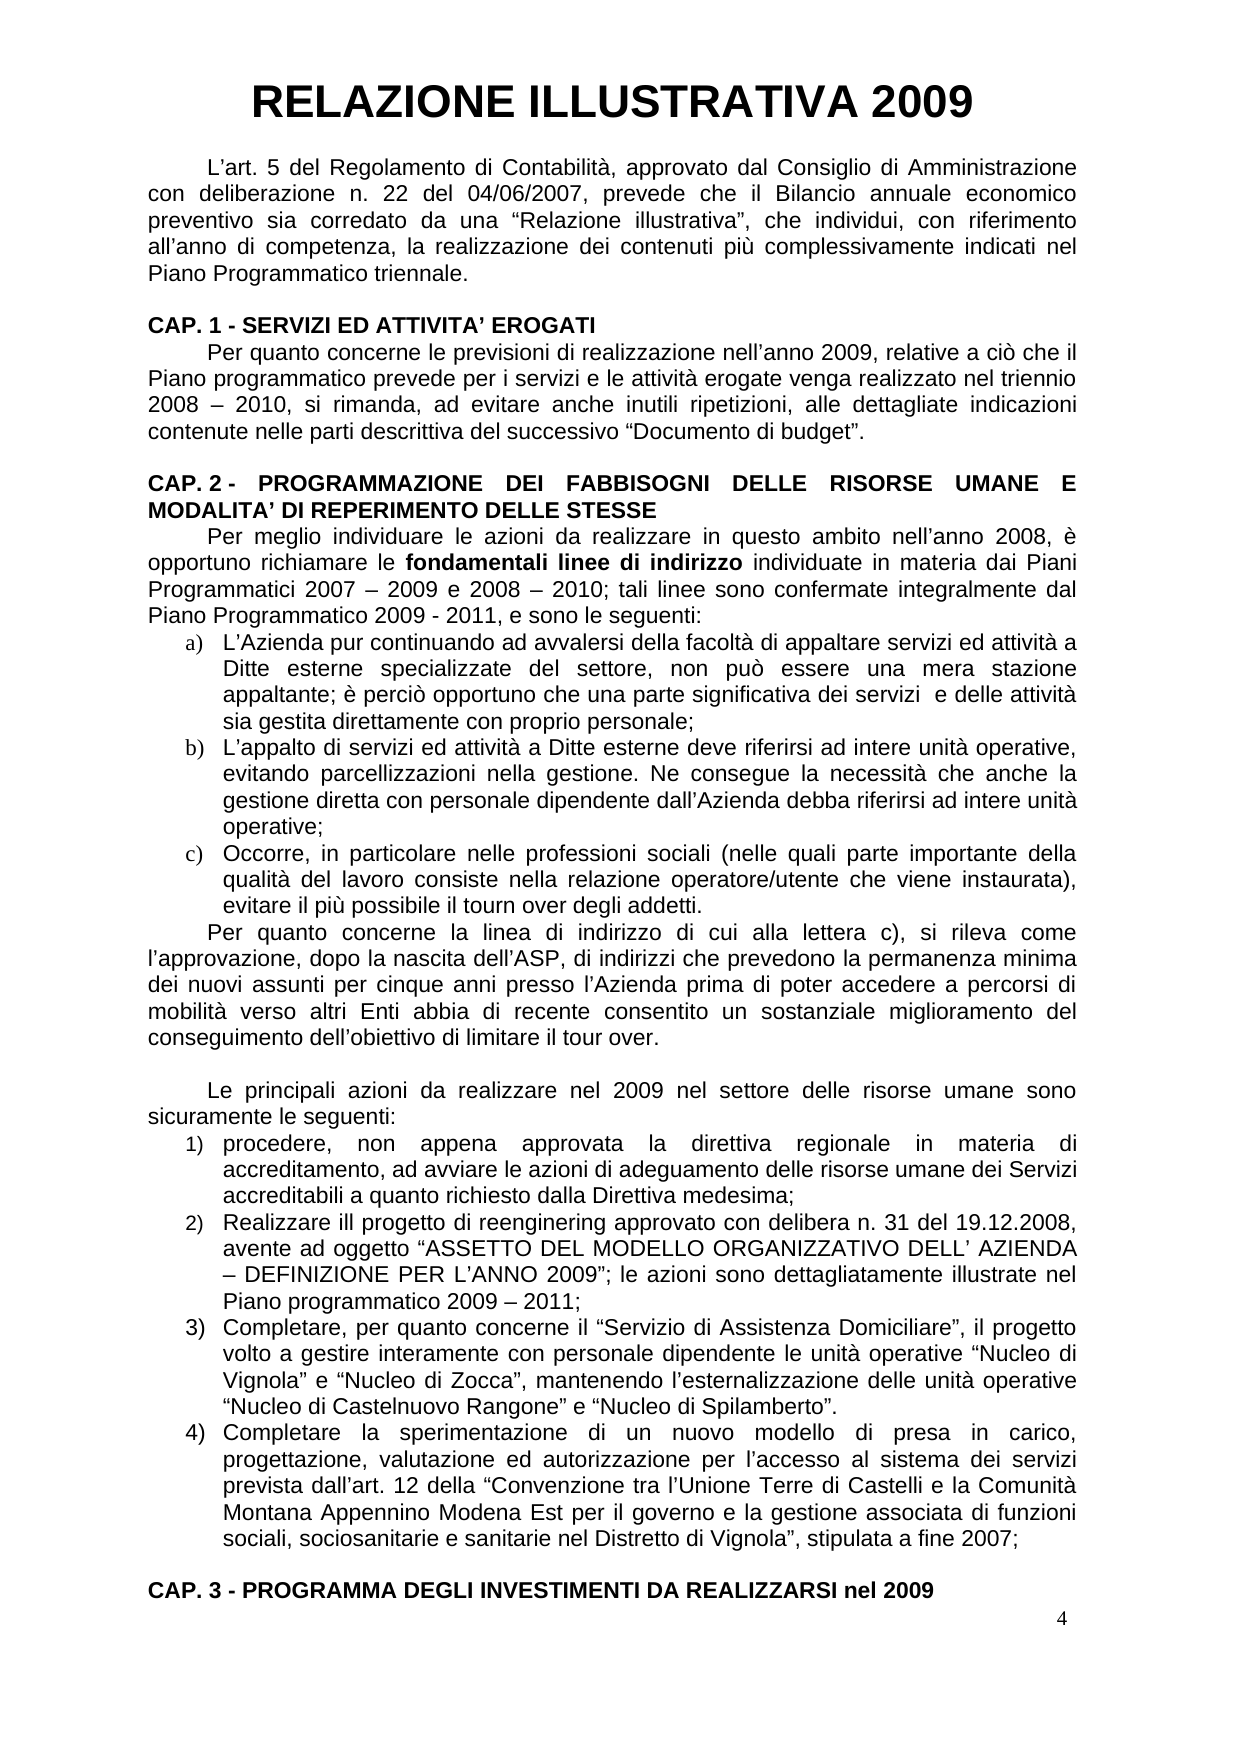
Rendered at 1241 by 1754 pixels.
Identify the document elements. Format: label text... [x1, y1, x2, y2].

list procedere, non appena approvata la direttiva regionale in materia di accreditamento, ad avviare le azioni di adeguamento delle risorse umane dei Servizi accreditabili a quanto richiesto dalla Direttiva medesima; [185, 1129, 1078, 1208]
text RELAZIONE ILLUSTRATIVA 2009 [148, 75, 1078, 128]
list L’appalto di servizi ed attività a Ditte esterne deve riferirsi ad intere unità operative, evitando parcellizzazioni nella gestione. Ne consegue la necessità che anche la gestione diretta con personale dipendente dall’Azienda debba riferirsi ad intere unità operative; [185, 734, 1078, 839]
text Le principali azioni da realizzare nel 2009 nel settore delle risorse umane sono sicuramente le seguenti: [148, 1077, 1078, 1129]
text CAP. 3 - PROGRAMMA DEGLI INVESTIMENTI DA REALIZZARSI nel 2009 [148, 1577, 1078, 1604]
text L’art. 5 del Regolamento di Contabilità, approvato dal Consiglio di Amministrazione con deliberazione n. 22 del 04/06/2007, prevede che il Bilancio annuale economico preventivo sia corredato da una “Relazione illustrativa”, che individui, con riferimento all’anno di competenza, la realizzazione dei contenuti più complessivamente indicati nel Piano Programmatico triennale. [148, 154, 1078, 286]
list L’Azienda pur continuando ad avvalersi della facoltà di appaltare servizi ed attività a Ditte esterne specializzate del settore, non può essere una mera stazione appaltante; è perciò opportuno che una parte significativa dei servizi e delle attività sia gestita direttamente con proprio personale; [185, 628, 1078, 734]
list Completare, per quanto concerne il “Servizio di Assistenza Domiciliare”, il progetto volto a gestire interamente con personale dipendente le unità operative “Nucleo di Vignola” e “Nucleo di Zocca”, mantenendo l’esternalizzazione delle unità operative “Nucleo di Castelnuovo Rangone” e “Nucleo di Spilamberto”. [185, 1314, 1078, 1419]
list Completare la sperimentazione di un nuovo modello di presa in carico, progettazione, valutazione ed autorizzazione per l’accesso al sistema dei servizi prevista dall’art. 12 della “Convenzione tra l’Unione Terre di Castelli e la Comunità Montana Appennino Modena Est per il governo e la gestione associata di funzioni sociali, sociosanitarie e sanitarie nel Distretto di Vignola”, stipulata a fine 2007; [185, 1419, 1078, 1551]
text Per meglio individuare le azioni da realizzare in questo ambito nell’anno 2008, è opportuno richiamare le fondamentali linee di indirizzo individuate in materia dai Piani Programmatici 2007 – 2009 e 2008 – 2010; tali linee sono confermate integralmente dal Piano Programmatico 2009 - 2011, e sono le seguenti: [148, 523, 1078, 628]
list Realizzare ill progetto di reenginering approvato con delibera n. 31 del 19.12.2008, avente ad oggetto “ASSETTO DEL MODELLO ORGANIZZATIVO DELL’ AZIENDA – DEFINIZIONE PER L’ANNO 2009”; le azioni sono dettagliatamente illustrate nel Piano programmatico 2009 – 2011; [185, 1208, 1078, 1314]
text Per quanto concerne la linea di indirizzo di cui alla lettera c), si rileva come l’approvazione, dopo la nascita dell’ASP, di indirizzi che prevedono la permanenza minima dei nuovi assunti per cinque anni presso l’Azienda prima di poter accedere a percorsi di mobilità verso altri Enti abbia di recente consentito un sostanziale miglioramento del conseguimento dell’obiettivo di limitare il tour over. [148, 919, 1078, 1050]
text CAP. 1 - SERVIZI ED ATTIVITA’ EROGATI [148, 312, 1078, 338]
text Per quanto concerne le previsioni di realizzazione nell’anno 2009, relative a ciò che il Piano programmatico prevede per i servizi e le attività erogate venga realizzato nel triennio 2008 – 2010, si rimanda, ad evitare anche inutili ripetizioni, alle dettagliate indicazioni contenute nelle parti descrittiva del successivo “Documento di budget”. [148, 338, 1078, 444]
text CAP. 2 - PROGRAMMAZIONE DEI FABBISOGNI DELLE RISORSE UMANE E MODALITA’ DI REPERIMENTO DELLE STESSE [148, 470, 1078, 523]
list Occorre, in particolare nelle professioni sociali (nelle quali parte importante della qualità del lavoro consiste nella relazione operatore/utente che viene instaurata), evitare il più possibile il tourn over degli addetti. [185, 839, 1078, 919]
